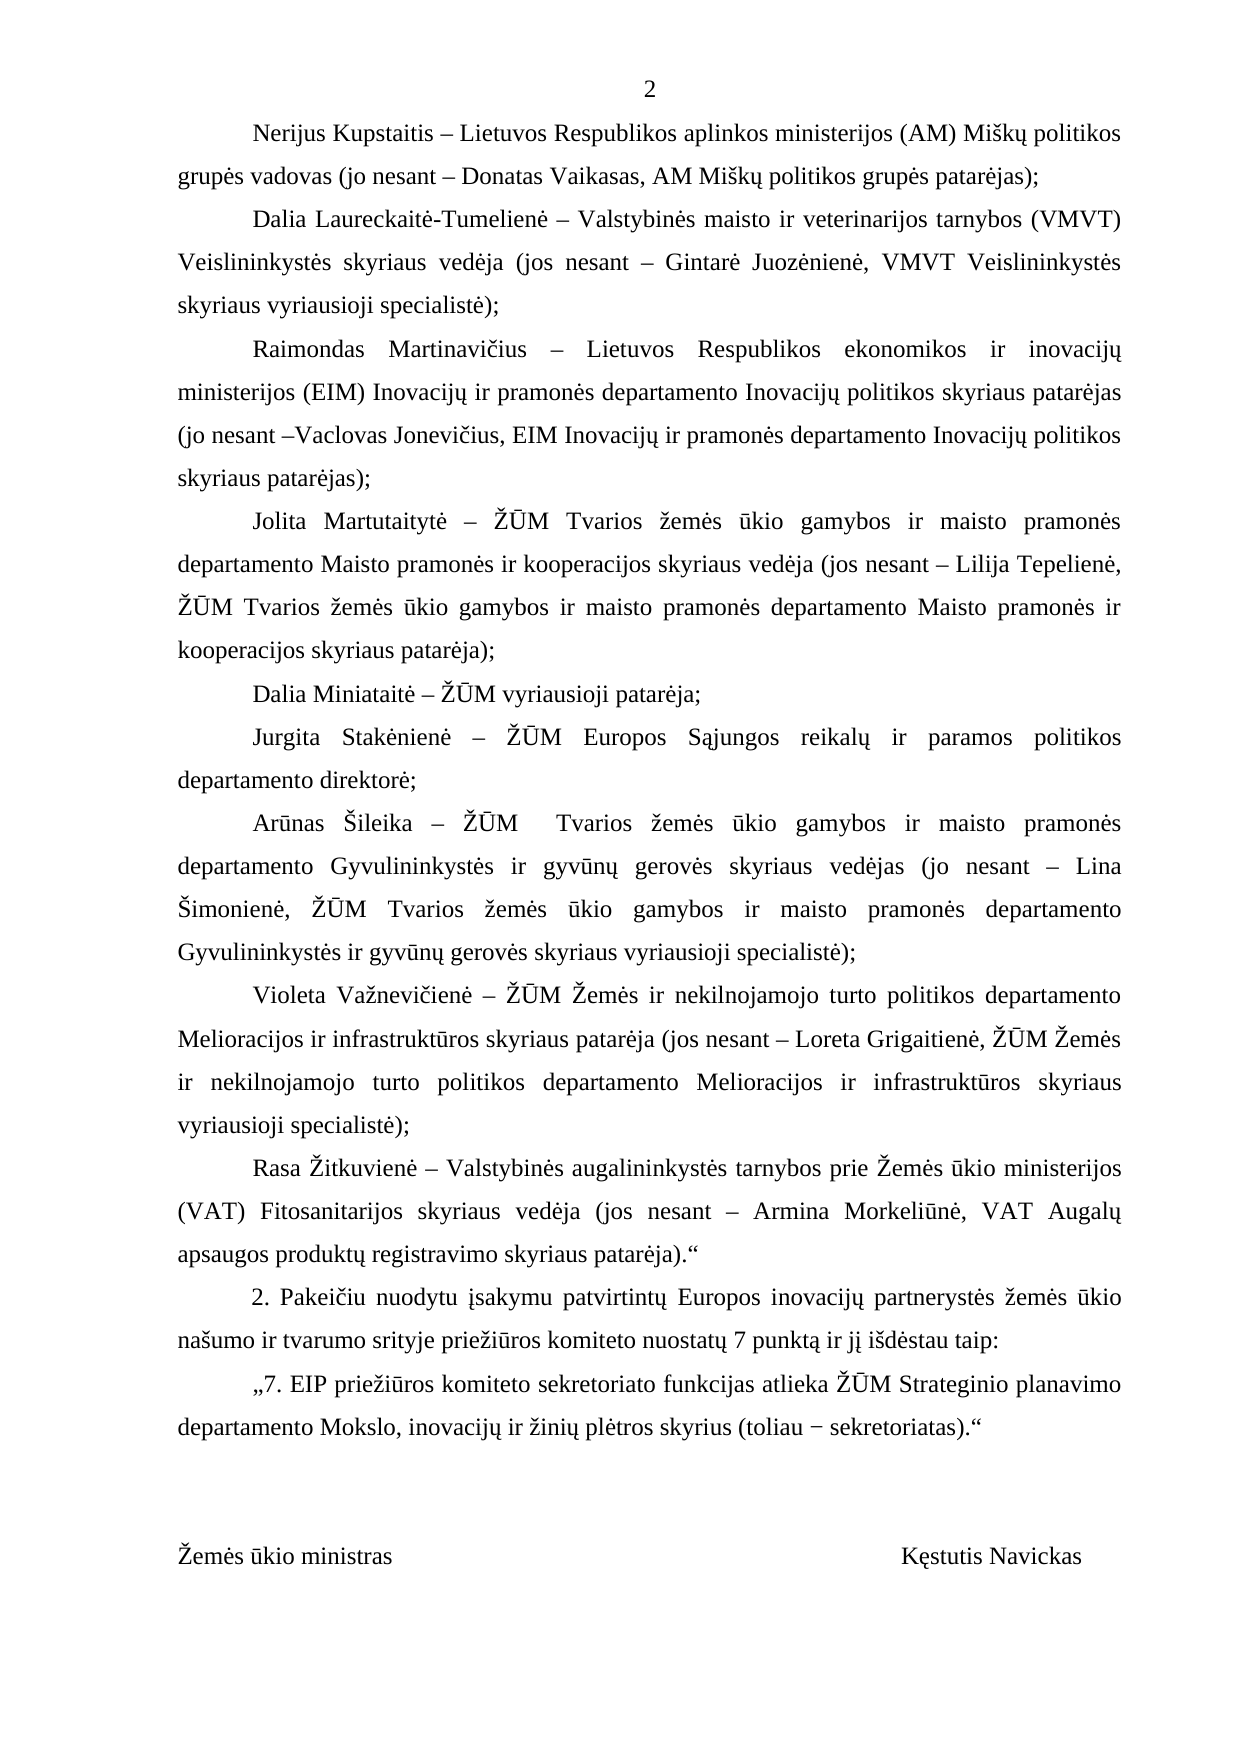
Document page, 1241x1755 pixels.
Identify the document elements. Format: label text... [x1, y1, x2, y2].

text Žemės ūkio ministras Kęstutis Navickas [177, 1541, 1122, 1570]
text Jolita Martutaitytė – ŽŪM Tvarios žemės ūkio gamybos ir maisto pramonės departamento Maisto pramonės ir kooperacijos skyriaus vedėja (jos nesant – Lilija Tepelienė, ŽŪM Tvarios žemės ūkio gamybos ir maisto pramonės departamento Maisto pramonės ir kooperacijos skyriaus patarėja); [177, 506, 1122, 664]
text Jurgita Stakėnienė – ŽŪM Europos Sąjungos reikalų ir paramos politikos departamento direktorė; [177, 722, 1122, 794]
text Dalia Laureckaitė-Tumelienė – Valstybinės maisto ir veterinarijos tarnybos (VMVT) Veislininkystės skyriaus vedėja (jos nesant – Gintarė Juozėnienė, VMVT Veislininkystės skyriaus vyriausioji specialistė); [177, 204, 1122, 319]
text Nerijus Kupstaitis – Lietuvos Respublikos aplinkos ministerijos (AM) Miškų politikos grupės vadovas (jo nesant – Donatas Vaikasas, AM Miškų politikos grupės patarėjas); [177, 118, 1122, 190]
text Arūnas Šileika – ŽŪM Tvarios žemės ūkio gamybos ir maisto pramonės departamento Gyvulininkystės ir gyvūnų gerovės skyriaus vedėjas (jo nesant – Lina Šimonienė, ŽŪM Tvarios žemės ūkio gamybos ir maisto pramonės departamento Gyvulininkystės ir gyvūnų gerovės skyriaus vyriausioji specialistė); [177, 808, 1122, 966]
text Rasa Žitkuvienė – Valstybinės augalininkystės tarnybos prie Žemės ūkio ministerijos (VAT) Fitosanitarijos skyriaus vedėja (jos nesant – Armina Morkeliūnė, VAT Augalų apsaugos produktų registravimo skyriaus patarėja).“ [177, 1153, 1122, 1268]
text Raimondas Martinavičius – Lietuvos Respublikos ekonomikos ir inovacijų ministerijos (EIM) Inovacijų ir pramonės departamento Inovacijų politikos skyriaus patarėjas (jo nesant –Vaclovas Jonevičius, EIM Inovacijų ir pramonės departamento Inovacijų politikos skyriaus patarėjas); [177, 334, 1122, 492]
text Dalia Miniataitė – ŽŪM vyriausioji patarėja; [177, 679, 1122, 707]
text Violeta Važnevičienė – ŽŪM Žemės ir nekilnojamojo turto politikos departamento Melioracijos ir infrastruktūros skyriaus patarėja (jos nesant – Loreta Grigaitienė, ŽŪM Žemės ir nekilnojamojo turto politikos departamento Melioracijos ir infrastruktūros skyriaus vyriausioji specialistė); [177, 981, 1122, 1139]
text „7. EIP priežiūros komiteto sekretoriato funkcijas atlieka ŽŪM Strateginio planavimo departamento Mokslo, inovacijų ir žinių plėtros skyrius (toliau − sekretoriatas).“ [177, 1369, 1122, 1441]
text 2. Pakeičiu nuodytu įsakymu patvirtintų Europos inovacijų partnerystės žemės ūkio našumo ir tvarumo srityje priežiūros komiteto nuostatų 7 punktą ir jį išdėstau taip: [177, 1282, 1122, 1354]
